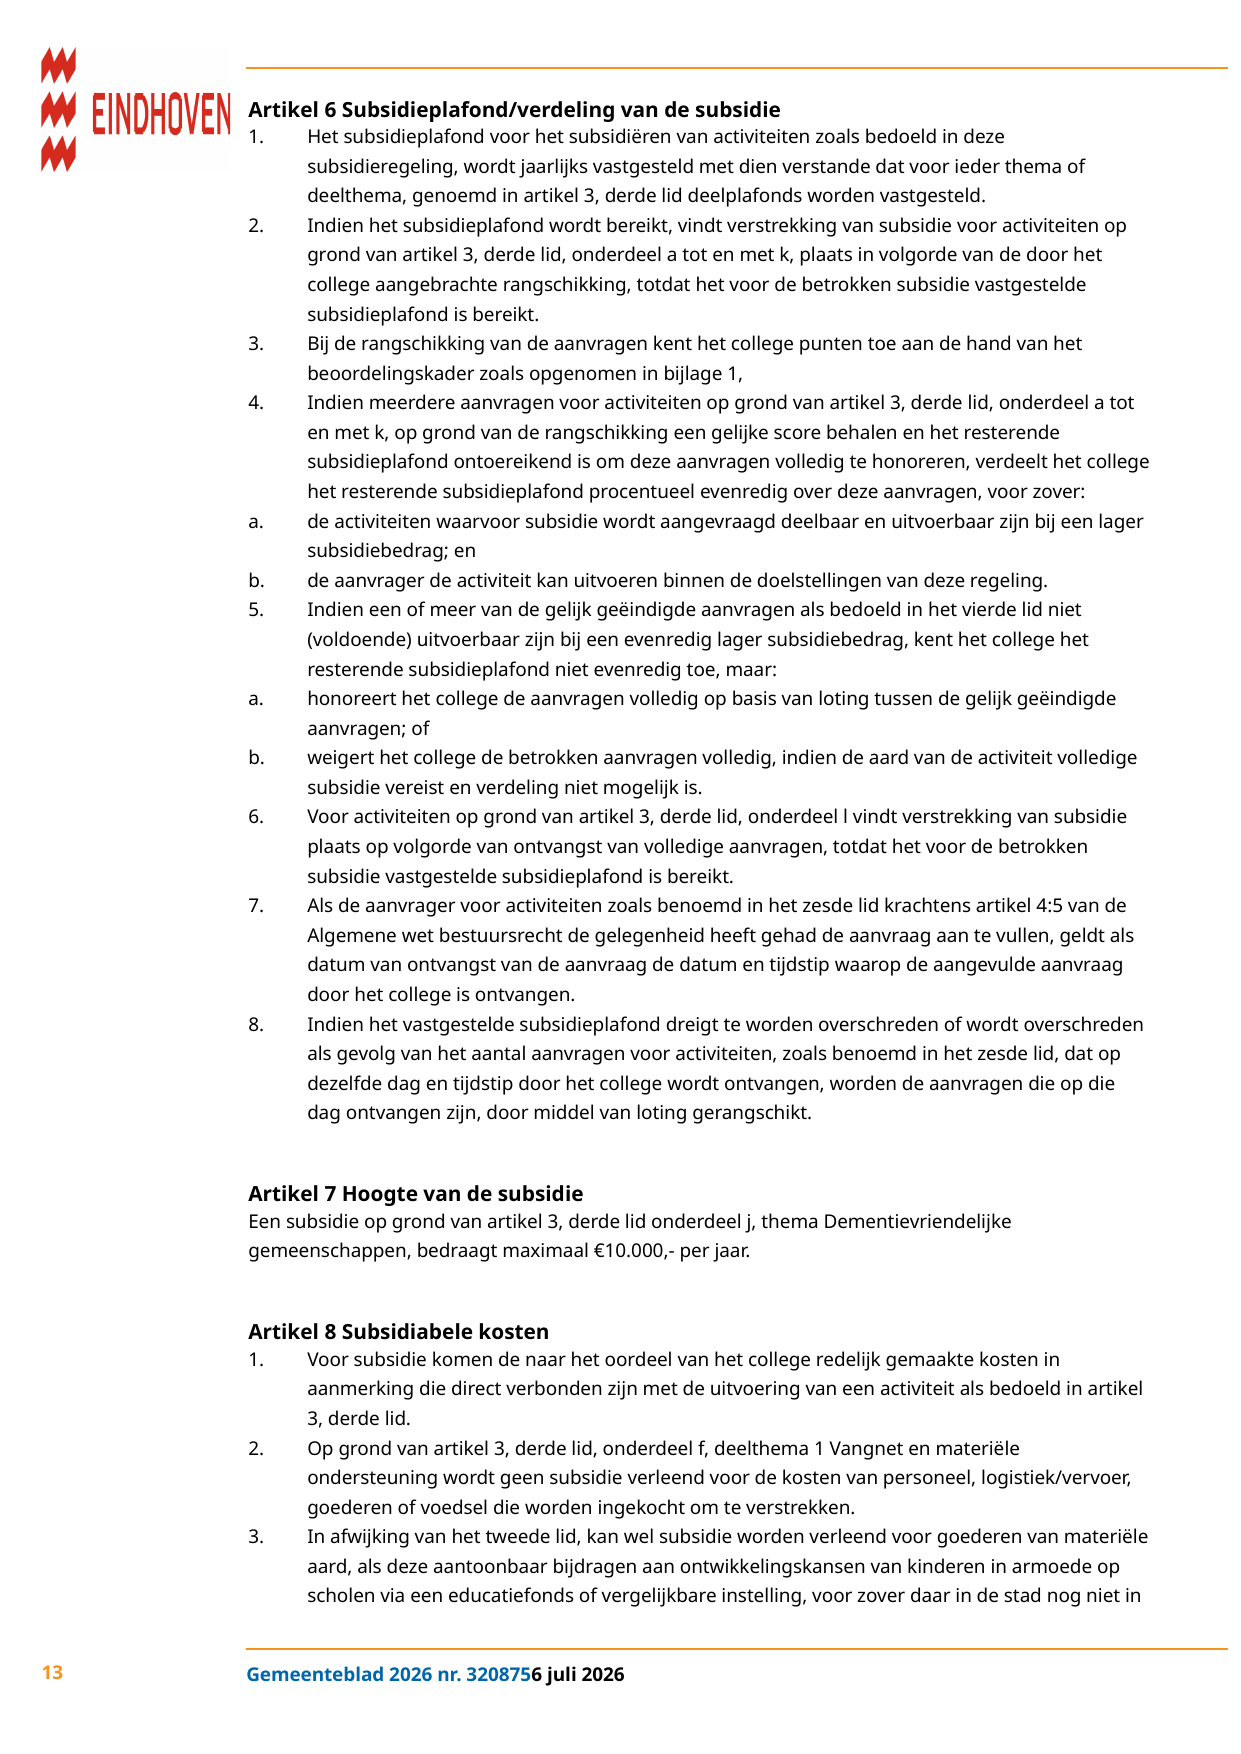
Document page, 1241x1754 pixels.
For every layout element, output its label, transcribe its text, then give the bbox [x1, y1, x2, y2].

picture [41, 47, 231, 172]
list Op grond van artikel 3, derde lid, onderdeel f, deelthema 1 Vangnet en materiële ondersteuning wordt geen subsidie verleend voor de kosten van personeel, logistiek/vervoer, goederen of voedsel die worden ingekocht om te verstrekken. [248, 1435, 1152, 1519]
text Artikel 8 Subsidiabele kosten [248, 1317, 1152, 1346]
list weigert het college de betrokken aanvragen volledig, indien de aard van de activiteit volledige subsidie vereist en verdeling niet mogelijk is. [248, 744, 1152, 800]
list de activiteiten waarvoor subsidie wordt aangevraagd deelbaar en uitvoerbaar zijn bij een lager subsidiebedrag; en [248, 508, 1152, 563]
list Indien een of meer van de gelijk geëindigde aanvragen als bedoeld in het vierde lid niet (voldoende) uitvoerbaar zijn bij een evenredig lager subsidiebedrag, kent het college het resterende subsidieplafond niet evenredig toe, maar: [248, 597, 1152, 681]
list de aanvrager de activiteit kan uitvoeren binnen de doelstellingen van deze regeling. [248, 567, 1152, 593]
text Artikel 6 Subsidieplafond/verdeling van de subsidie [248, 95, 1152, 123]
list Voor subsidie komen de naar het oordeel van het college redelijk gemaakte kosten in aanmerking die direct verbonden zijn met de uitvoering van een activiteit als bedoeld in artikel 3, derde lid. [248, 1346, 1152, 1431]
list Indien het subsidieplafond wordt bereikt, vindt verstrekking van subsidie voor activiteiten op grond van artikel 3, derde lid, onderdeel a tot en met k, plaats in volgorde van de door het college aangebrachte rangschikking, totdat het voor de betrokken subsidie vastgestelde subsidieplafond is bereikt. [248, 212, 1152, 326]
list honoreert het college de aanvragen volledig op basis van loting tussen de gelijk geëindigde aanvragen; of [248, 685, 1152, 741]
list Indien het vastgestelde subsidieplafond dreigt te worden overschreden of wordt overschreden als gevolg van het aantal aanvragen voor activiteiten, zoals benoemd in het zesde lid, dat op dezelfde dag en tijdstip door het college wordt ontvangen, worden de aanvragen die op die dag ontvangen zijn, door middel van loting gerangschikt. [248, 1011, 1152, 1125]
list Bij de rangschikking van de aanvragen kent het college punten toe aan de hand van het beoordelingskader zoals opgenomen in bijlage 1, [248, 330, 1152, 386]
list Voor activiteiten op grond van artikel 3, derde lid, onderdeel l vindt verstrekking van subsidie plaats op volgorde van ontvangst van volledige aanvragen, totdat het voor de betrokken subsidie vastgestelde subsidieplafond is bereikt. [248, 804, 1152, 888]
list Indien meerdere aanvragen voor activiteiten op grond van artikel 3, derde lid, onderdeel a tot en met k, op grond van de rangschikking een gelijke score behalen en het resterende subsidieplafond ontoereikend is om deze aanvragen volledig te honoreren, verdeelt het college het resterende subsidieplafond procentueel evenredig over deze aanvragen, voor zover: [248, 389, 1152, 504]
text Een subsidie op grond van artikel 3, derde lid onderdeel j, thema Dementievriendelijke gemeenschappen, bedraagt maximaal €10.000,- per jaar. [248, 1208, 1152, 1263]
text Artikel 7 Hoogte van de subsidie [248, 1179, 1152, 1208]
list In afwijking van het tweede lid, kan wel subsidie worden verleend voor goederen van materiële aard, als deze aantoonbaar bijdragen aan ontwikkelingskansen van kinderen in armoede op scholen via een educatiefonds of vergelijkbare instelling, voor zover daar in de stad nog niet in [248, 1523, 1152, 1608]
list Als de aanvrager voor activiteiten zoals benoemd in het zesde lid krachtens artikel 4:5 van de Algemene wet bestuursrecht de gelegenheid heeft gehad de aanvraag aan te vullen, geldt als datum van ontvangst van de aanvraag de datum en tijdstip waarop de aangevulde aanvraag door het college is ontvangen. [248, 892, 1152, 1007]
list Het subsidieplafond voor het subsidiëren van activiteiten zoals bedoeld in deze subsidieregeling, wordt jaarlijks vastgesteld met dien verstande dat voor ieder thema of deelthema, genoemd in artikel 3, derde lid deelplafonds worden vastgesteld. [248, 123, 1152, 208]
